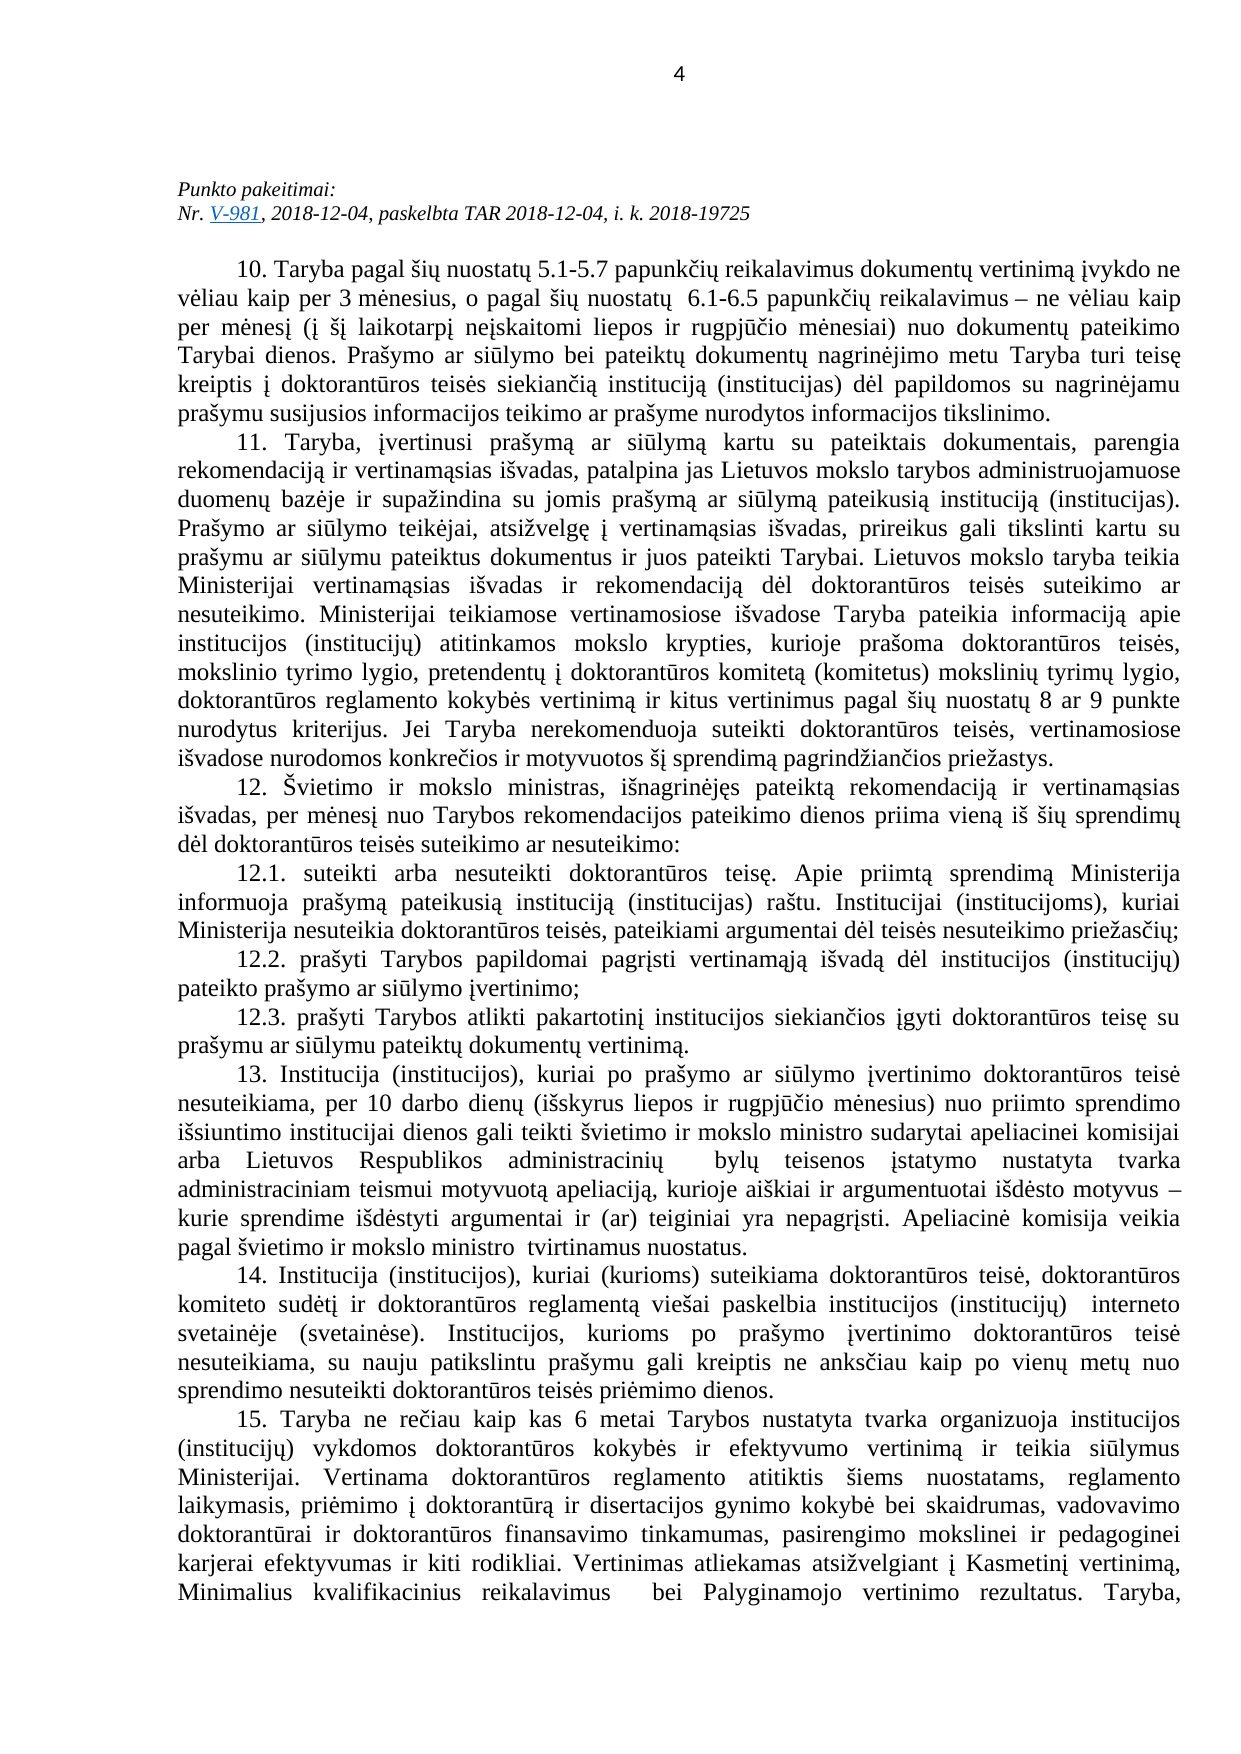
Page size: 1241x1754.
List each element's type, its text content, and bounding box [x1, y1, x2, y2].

text 12. Švietimo ir mokslo ministras, išnagrinėjęs pateiktą rekomendaciją ir vertinamąsias išvadas, per mėnesį nuo Tarybos rekomendacijos pateikimo dienos priima vieną iš šių sprendimų dėl doktorantūros teisės suteikimo ar nesuteikimo: [177, 772, 1181, 858]
text 15. Taryba ne rečiau kaip kas 6 metai Tarybos nustatyta tvarka organizuoja institucijos (institucijų) vykdomos doktorantūros kokybės ir efektyvumo vertinimą ir teikia siūlymus Ministerijai. Vertinama doktorantūros reglamento atitiktis šiems nuostatams, reglamento laikymasis, priėmimo į doktorantūrą ir disertacijos gynimo kokybė bei skaidrumas, vadovavimo doktorantūrai ir doktorantūros finansavimo tinkamumas, pasirengimo mokslinei ir pedagoginei karjerai efektyvumas ir kiti rodikliai. Vertinimas atliekamas atsižvelgiant į Kasmetinį vertinimą, Minimalius kvalifikacinius reikalavimus bei Palyginamojo vertinimo rezultatus. Taryba, [177, 1404, 1181, 1605]
text Nr. V-981, 2018-12-04, paskelbta TAR 2018-12-04, i. k. 2018-19725 [177, 201, 1181, 225]
text Punkto pakeitimai: [177, 177, 1181, 201]
text 11. Taryba, įvertinusi prašymą ar siūlymą kartu su pateiktais dokumentais, parengia rekomendaciją ir vertinamąsias išvadas, patalpina jas Lietuvos mokslo tarybos administruojamuose duomenų bazėje ir supažindina su jomis prašymą ar siūlymą pateikusią instituciją (institucijas). Prašymo ar siūlymo teikėjai, atsižvelgę į vertinamąsias išvadas, prireikus gali tikslinti kartu su prašymu ar siūlymu pateiktus dokumentus ir juos pateikti Tarybai. Lietuvos mokslo taryba teikia Ministerijai vertinamąsias išvadas ir rekomendaciją dėl doktorantūros teisės suteikimo ar nesuteikimo. Ministerijai teikiamose vertinamosiose išvadose Taryba pateikia informaciją apie institucijos (institucijų) atitinkamos mokslo krypties, kurioje prašoma doktorantūros teisės, mokslinio tyrimo lygio, pretendentų į doktorantūros komitetą (komitetus) mokslinių tyrimų lygio, doktorantūros reglamento kokybės vertinimą ir kitus vertinimus pagal šių nuostatų 8 ar 9 punkte nurodytus kriterijus. Jei Taryba nerekomenduoja suteikti doktorantūros teisės, vertinamosiose išvadose nurodomos konkrečios ir motyvuotos šį sprendimą pagrindžiančios priežastys. [177, 427, 1181, 772]
text 12.2. prašyti Tarybos papildomai pagrįsti vertinamąją išvadą dėl institucijos (institucijų) pateikto prašymo ar siūlymo įvertinimo; [177, 944, 1181, 1002]
text 10. Taryba pagal šių nuostatų 5.1-5.7 papunkčių reikalavimus dokumentų vertinimą įvykdo ne vėliau kaip per 3 mėnesius, o pagal šių nuostatų 6.1-6.5 papunkčių reikalavimus – ne vėliau kaip per mėnesį (į šį laikotarpį neįskaitomi liepos ir rugpjūčio mėnesiai) nuo dokumentų pateikimo Tarybai dienos. Prašymo ar siūlymo bei pateiktų dokumentų nagrinėjimo metu Taryba turi teisę kreiptis į doktorantūros teisės siekiančią instituciją (institucijas) dėl papildomos su nagrinėjamu prašymu susijusios informacijos teikimo ar prašyme nurodytos informacijos tikslinimo. [177, 254, 1181, 427]
text 12.3. prašyti Tarybos atlikti pakartotinį institucijos siekiančios įgyti doktorantūros teisę su prašymu ar siūlymu pateiktų dokumentų vertinimą. [177, 1002, 1181, 1059]
text 13. Institucija (institucijos), kuriai po prašymo ar siūlymo įvertinimo doktorantūros teisė nesuteikiama, per 10 darbo dienų (išskyrus liepos ir rugpjūčio mėnesius) nuo priimto sprendimo išsiuntimo institucijai dienos gali teikti švietimo ir mokslo ministro sudarytai apeliacinei komisijai arba Lietuvos Respublikos administracinių bylų teisenos įstatymo nustatyta tvarka administraciniam teismui motyvuotą apeliaciją, kurioje aiškiai ir argumentuotai išdėsto motyvus – kurie sprendime išdėstyti argumentai ir (ar) teiginiai yra nepagrįsti. Apeliacinė komisija veikia pagal švietimo ir mokslo ministro tvirtinamus nuostatus. [177, 1059, 1181, 1260]
text 12.1. suteikti arba nesuteikti doktorantūros teisę. Apie priimtą sprendimą Ministerija informuoja prašymą pateikusią instituciją (institucijas) raštu. Institucijai (institucijoms), kuriai Ministerija nesuteikia doktorantūros teisės, pateikiami argumentai dėl teisės nesuteikimo priežasčių; [177, 858, 1181, 944]
text 14. Institucija (institucijos), kuriai (kurioms) suteikiama doktorantūros teisė, doktorantūros komiteto sudėtį ir doktorantūros reglamentą viešai paskelbia institucijos (institucijų) interneto svetainėje (svetainėse). Institucijos, kurioms po prašymo įvertinimo doktorantūros teisė nesuteikiama, su nauju patikslintu prašymu gali kreiptis ne anksčiau kaip po vienų metų nuo sprendimo nesuteikti doktorantūros teisės priėmimo dienos. [177, 1260, 1181, 1404]
